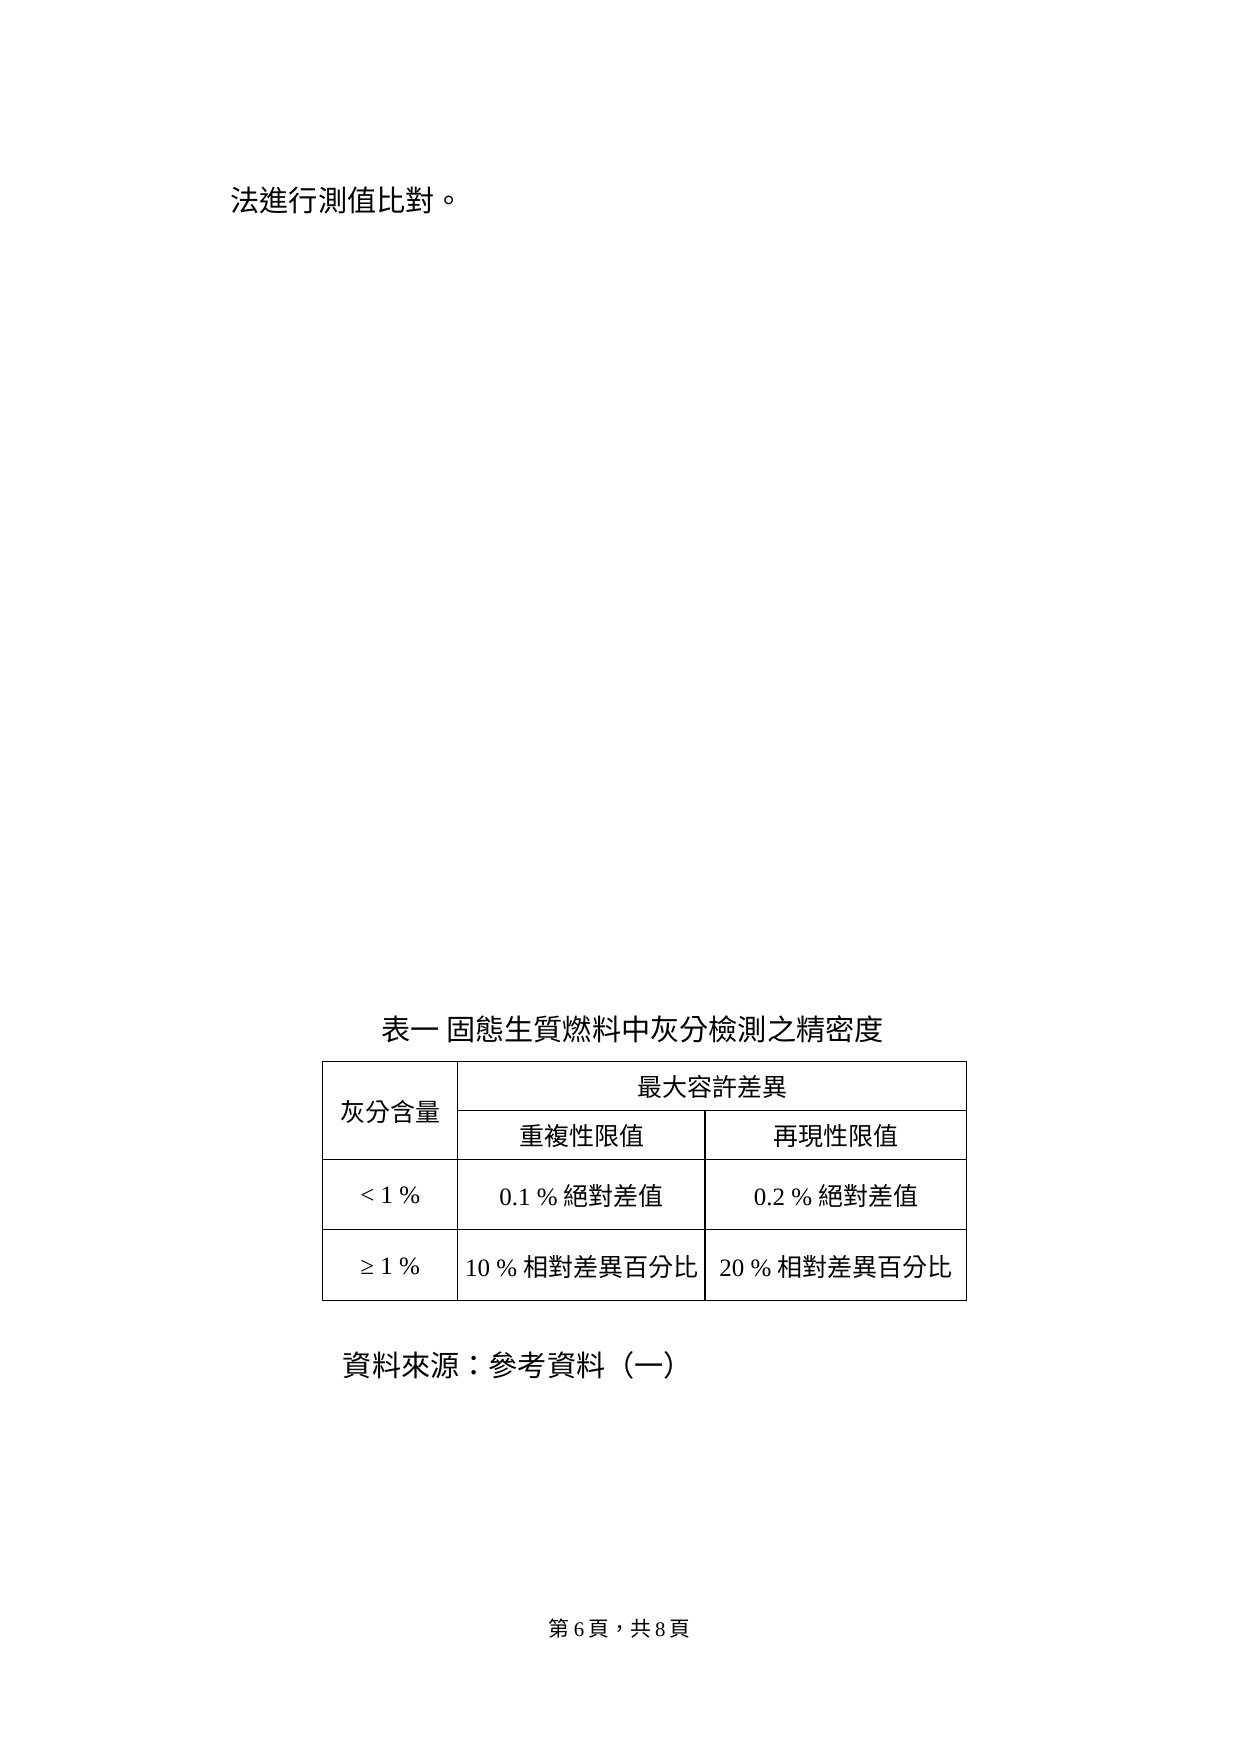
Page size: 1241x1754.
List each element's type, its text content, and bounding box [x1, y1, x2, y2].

text 表一 固態生質燃料中灰分檢測之精密度 [172, 1006, 1092, 1048]
table_cell 0.1 % 絕對差值 [458, 1160, 704, 1229]
table_cell 0.2 % 絕對差值 [706, 1160, 966, 1229]
table_cell 10 % 相對差異百分比 [458, 1230, 704, 1300]
text 法進行測值比對。 [148, 177, 1069, 219]
text 資料來源：參考資料（一） [343, 1342, 1092, 1385]
table_cell ≥ 1 % [323, 1230, 457, 1300]
table_cell 重複性限值 [458, 1111, 704, 1158]
table_cell 再現性限值 [706, 1111, 966, 1158]
table_cell 20 % 相對差異百分比 [706, 1230, 966, 1300]
table_header 灰分含量 [323, 1062, 457, 1158]
table_header 最大容許差異 [458, 1062, 966, 1110]
table_cell < 1 % [323, 1160, 457, 1229]
